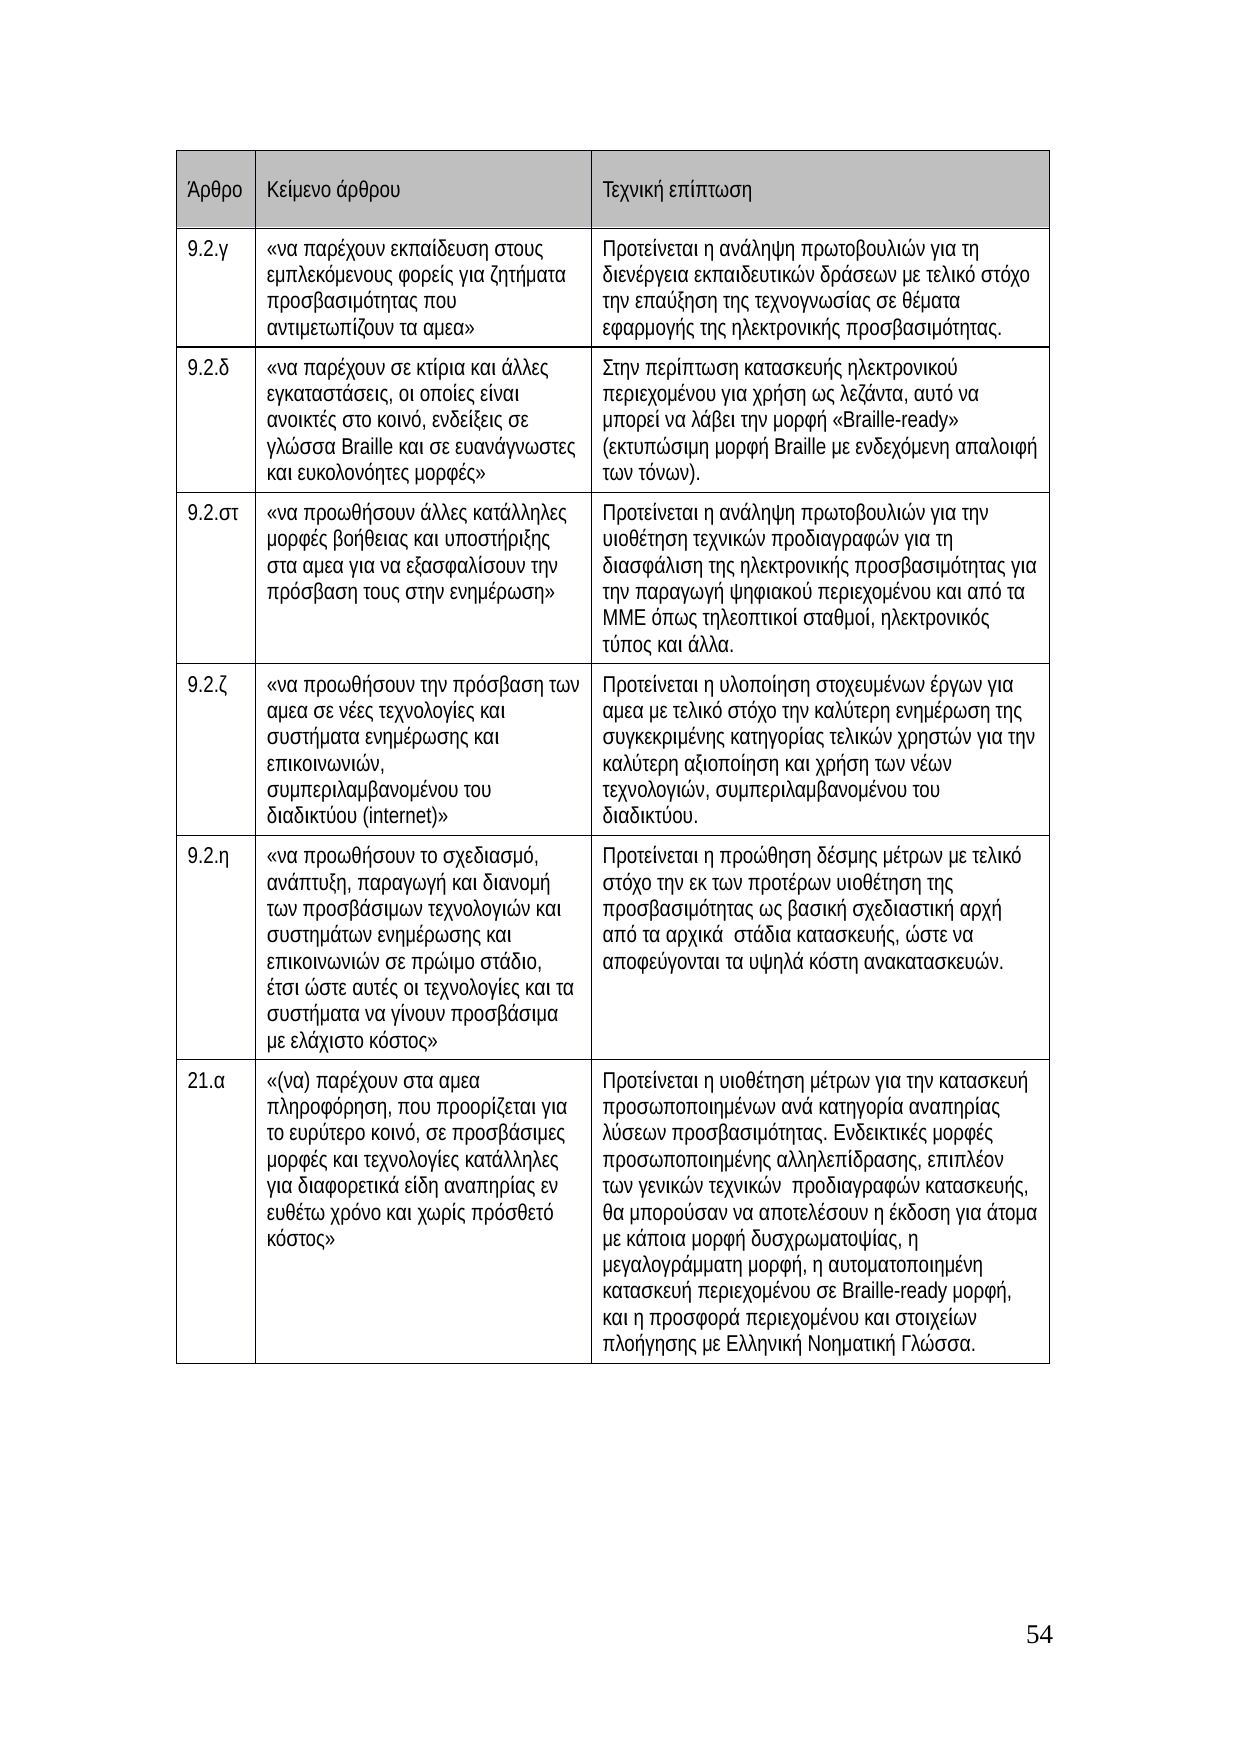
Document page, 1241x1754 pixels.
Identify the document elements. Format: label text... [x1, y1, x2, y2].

table_header Κείμενο άρθρου [256, 151, 591, 227]
table_cell Προτείνεται η υλοποίηση στοχευμένων έργων για αμεα με τελικό στόχο την καλύτερη ενημέρωση της συγκεκριμένης κατηγορίας τελικών χρηστών για την καλύτερη αξιοποίηση και χρήση των νέων τεχνολογιών, συμπεριλαμβανομένου του διαδικτύου. [592, 664, 1049, 835]
table_cell Στην περίπτωση κατασκευής ηλεκτρονικού περιεχομένου για χρήση ως λεζάντα, αυτό να μπορεί να λάβει την μορφή «Braille-ready» (εκτυπώσιμη μορφή Braille με ενδεχόμενη απαλοιφή των τόνων). [592, 348, 1049, 492]
table_cell 9.2.ζ [177, 664, 255, 835]
table_cell Προτείνεται η ανάληψη πρωτοβουλιών για τη διενέργεια εκπαιδευτικών δράσεων με τελικό στόχο την επαύξηση της τεχνογνωσίας σε θέματα εφαρμογής της ηλεκτρονικής προσβασιμότητας. [592, 229, 1049, 346]
table_header Τεχνική επίπτωση [592, 151, 1049, 227]
table_cell «να παρέχουν εκπαίδευση στους εμπλεκόμενους φορείς για ζητήματα προσβασιμότητας που αντιμετωπίζουν τα αμεα» [256, 229, 591, 346]
table_cell 21.α [177, 1060, 255, 1363]
table_header Άρθρο [177, 151, 255, 227]
table_cell 9.2.γ [177, 229, 255, 346]
table_cell «να παρέχουν σε κτίρια και άλλες εγκαταστάσεις, οι οποίες είναι ανοικτές στο κοινό, ενδείξεις σε γλώσσα Braille και σε ευανάγνωστες και ευκολονόητες μορφές» [256, 348, 591, 492]
table_cell 9.2.δ [177, 348, 255, 492]
table_cell «να προωθήσουν το σχεδιασμό, ανάπτυξη, παραγωγή και διανομή των προσβάσιμων τεχνολογιών και συστημάτων ενημέρωσης και επικοινωνιών σε πρώιμο στάδιο, έτσι ώστε αυτές οι τεχνολογίες και τα συστήματα να γίνουν προσβάσιμα με ελάχιστο κόστος» [256, 836, 591, 1059]
table_cell 9.2.η [177, 836, 255, 1059]
table_cell «(να) παρέχουν στα αμεα πληροφόρηση, που προορίζεται για το ευρύτερο κοινό, σε προσβάσιμες μορφές και τεχνολογίες κατάλληλες για διαφορετικά είδη αναπηρίας εν ευθέτω χρόνο και χωρίς πρόσθετό κόστος» [256, 1060, 591, 1363]
table_cell Προτείνεται η ανάληψη πρωτοβουλιών για την υιοθέτηση τεχνικών προδιαγραφών για τη διασφάλιση της ηλεκτρονικής προσβασιμότητας για την παραγωγή ψηφιακού περιεχομένου και από τα ΜΜΕ όπως τηλεοπτικοί σταθμοί, ηλεκτρονικός τύπος και άλλα. [592, 493, 1049, 663]
table_cell Προτείνεται η προώθηση δέσμης μέτρων με τελικό στόχο την εκ των προτέρων υιοθέτηση της προσβασιμότητας ως βασική σχεδιαστική αρχή από τα αρχικά στάδια κατασκευής, ώστε να αποφεύγονται τα υψηλά κόστη ανακατασκευών. [592, 836, 1049, 1059]
table_cell «να προωθήσουν την πρόσβαση των αμεα σε νέες τεχνολογίες και συστήματα ενημέρωσης και επικοινωνιών, συμπεριλαμβανομένου του διαδικτύου (internet)» [256, 664, 591, 835]
table_cell «να προωθήσουν άλλες κατάλληλες μορφές βοήθειας και υποστήριξης στα αμεα για να εξασφαλίσουν την πρόσβαση τους στην ενημέρωση» [256, 493, 591, 663]
table_cell Προτείνεται η υιοθέτηση μέτρων για την κατασκευή προσωποποιημένων ανά κατηγορία αναπηρίας λύσεων προσβασιμότητας. Ενδεικτικές μορφές προσωποποιημένης αλληλεπίδρασης, επιπλέον των γενικών τεχνικών προδιαγραφών κατασκευής, θα μπορούσαν να αποτελέσουν η έκδοση για άτομα με κάποια μορφή δυσχρωματοψίας, η μεγαλογράμματη μορφή, η αυτοματοποιημένη κατασκευή περιεχομένου σε Braille-ready μορφή, και η προσφορά περιεχομένου και στοιχείων πλοήγησης με Ελληνική Νοηματική Γλώσσα. [592, 1060, 1049, 1363]
table_cell 9.2.στ [177, 493, 255, 663]
